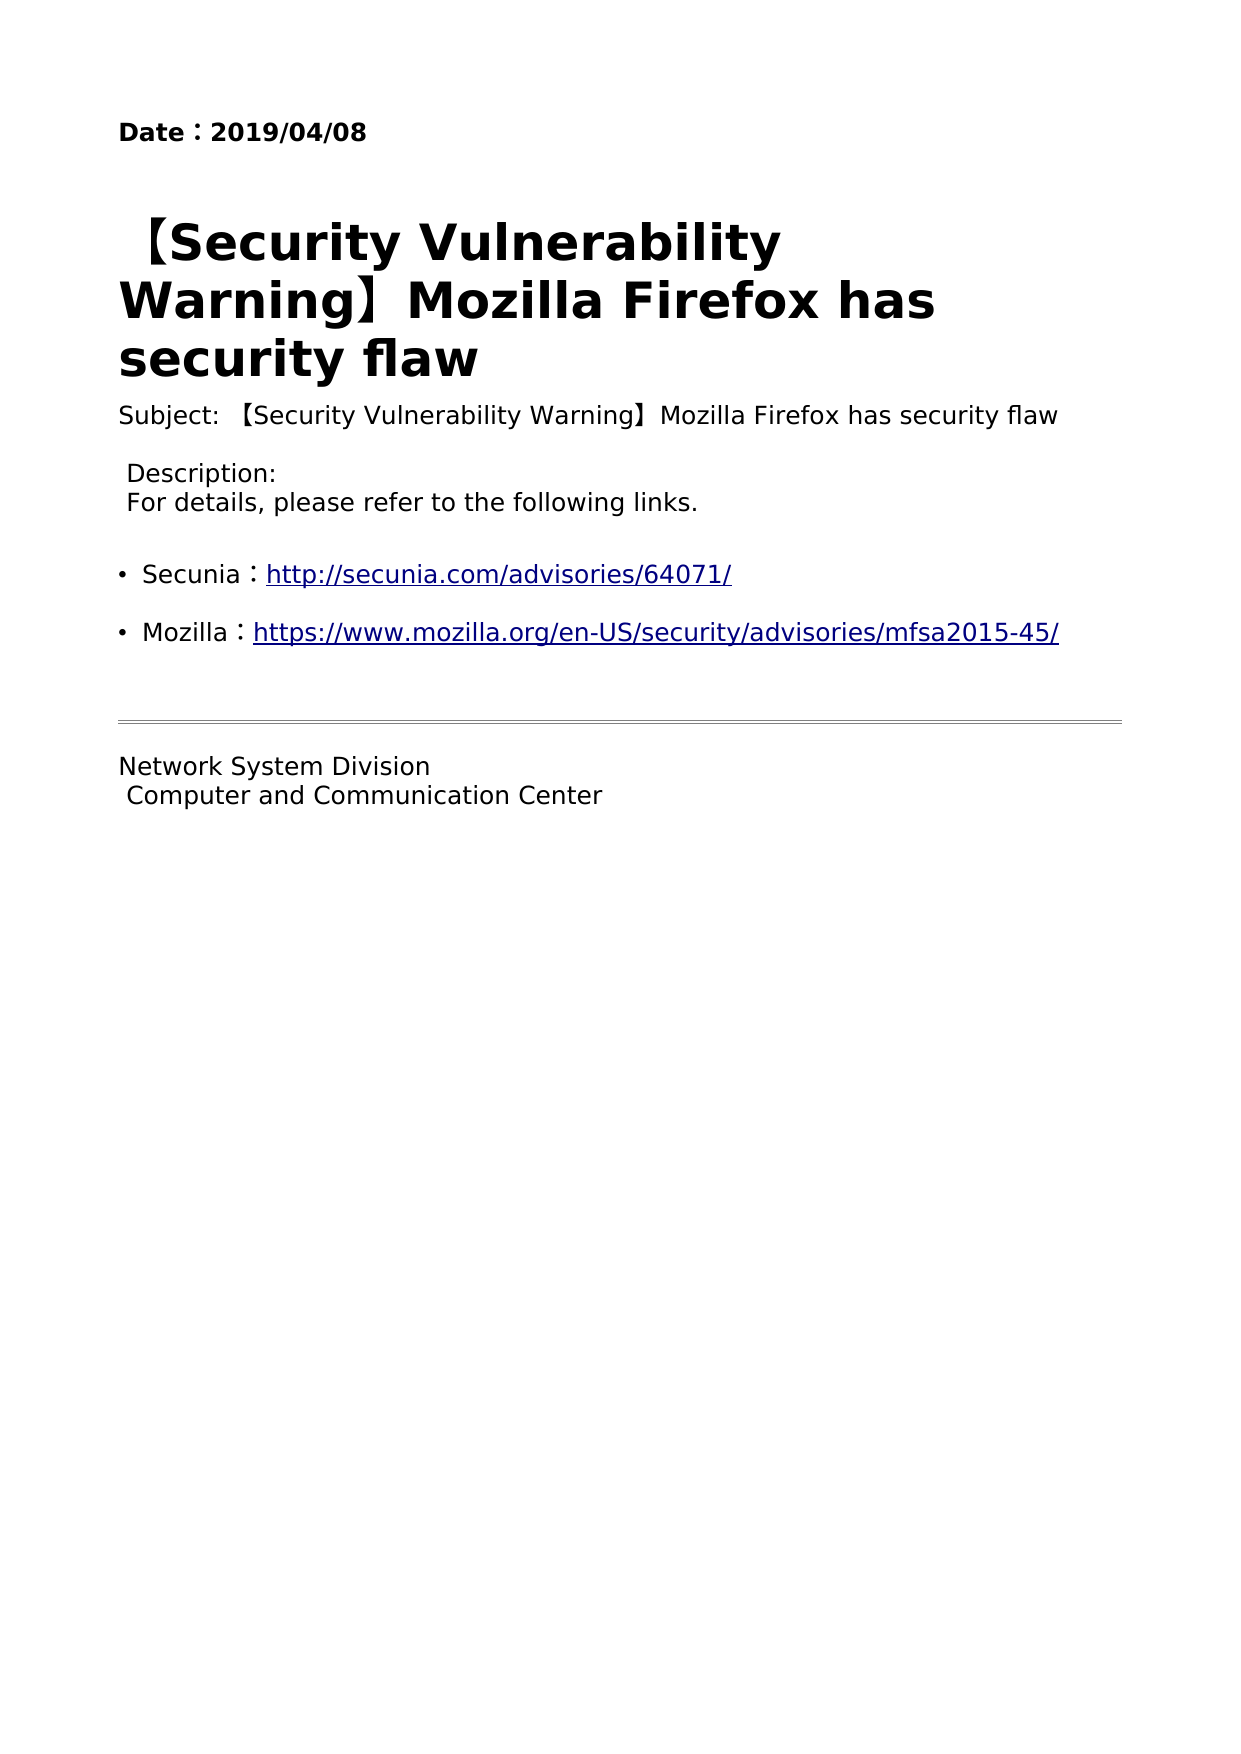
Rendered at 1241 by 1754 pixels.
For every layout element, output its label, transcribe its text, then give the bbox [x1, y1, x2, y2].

list Secunia：http://secunia.com/advisories/64071/ [118, 560, 1122, 618]
text Network System Division Computer and Communication Center [118, 752, 1122, 811]
subtitle 【Security Vulnerability Warning】Mozilla Firefox has security flaw [118, 214, 1122, 389]
text Subject: 【Security Vulnerability Warning】Mozilla Firefox has security flaw Description: For details, please refer to the following links. [118, 401, 1122, 518]
text Date：2019/04/08 [118, 118, 1122, 176]
list Mozilla：https://www.mozilla.org/en-US/security/advisories/mfsa2015-45/ [118, 618, 1122, 676]
